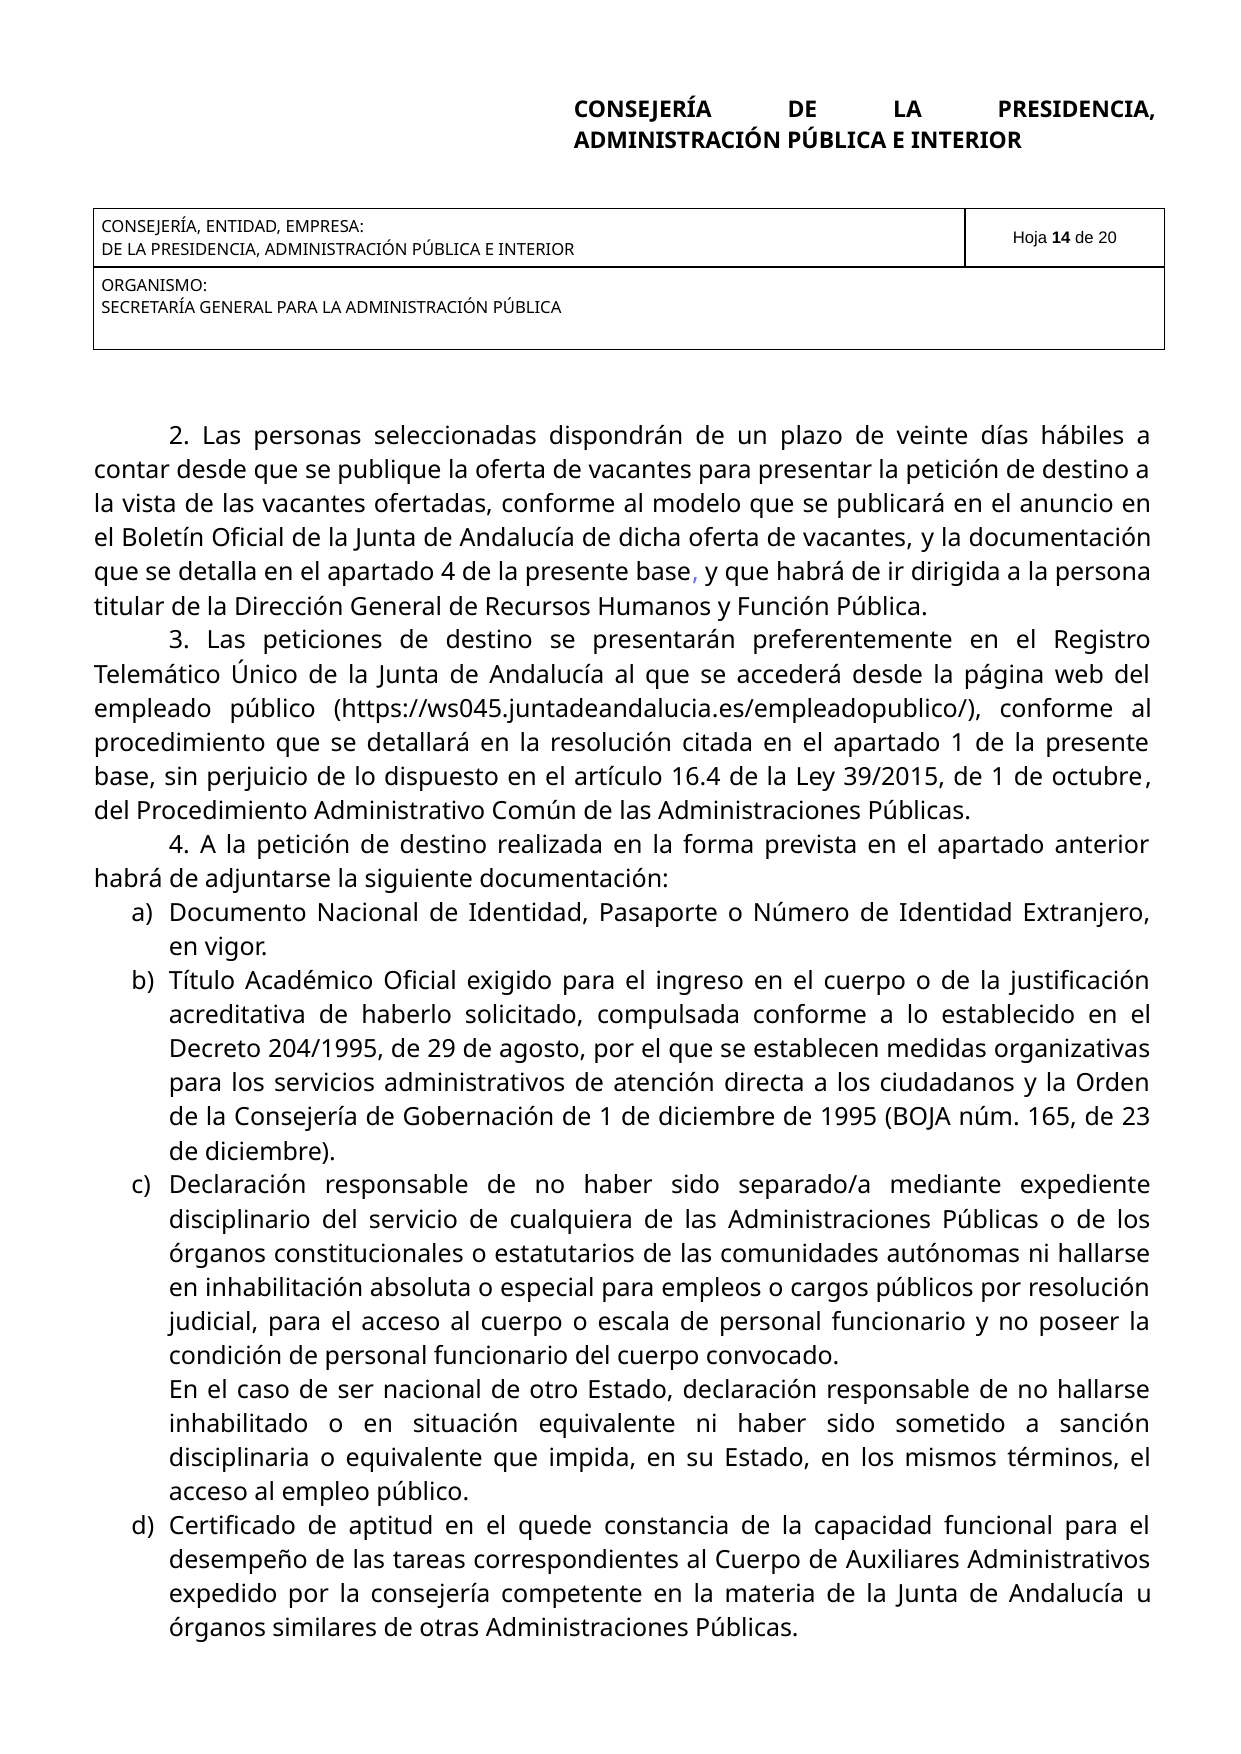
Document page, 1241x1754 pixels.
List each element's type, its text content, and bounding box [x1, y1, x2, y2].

text 3. Las peticiones de destino se presentarán preferentemente en el Registro Telemático Único de la Junta de Andalucía al que se accederá desde la página web del empleado público (https://ws045.juntadeandalucia.es/empleadopublico/), conforme al procedimiento que se detallará en la resolución citada en el apartado 1 de la presente base, sin perjuicio de lo dispuesto en el artículo 16.4 de la Ley 39/2015, de 1 de octubre, del Procedimiento Administrativo Común de las Administraciones Públicas. [94, 622, 1152, 827]
list Documento Nacional de Identidad, Pasaporte o Número de Identidad Extranjero, en vigor. [131, 895, 1152, 963]
list En el caso de ser nacional de otro Estado, declaración responsable de no hallarse inhabilitado o en situación equivalente ni haber sido sometido a sanción disciplinaria o equivalente que impida, en su Estado, en los mismos términos, el acceso al empleo público. [131, 1372, 1152, 1508]
list Declaración responsable de no haber sido separado/a mediante expediente disciplinario del servicio de cualquiera de las Administraciones Públicas o de los órganos constitucionales o estatutarios de las comunidades autónomas ni hallarse en inhabilitación absoluta o especial para empleos o cargos públicos por resolución judicial, para el acceso al cuerpo o escala de personal funcionario y no poseer la condición de personal funcionario del cuerpo convocado. [131, 1167, 1152, 1372]
text 4. A la petición de destino realizada en la forma prevista en el apartado anterior habrá de adjuntarse la siguiente documentación: [94, 827, 1152, 895]
list Certificado de aptitud en el quede constancia de la capacidad funcional para el desempeño de las tareas correspondientes al Cuerpo de Auxiliares Administrativos expedido por la consejería competente en la materia de la Junta de Andalucía u órganos similares de otras Administraciones Públicas. [131, 1508, 1152, 1644]
text 2. Las personas seleccionadas dispondrán de un plazo de veinte días hábiles a contar desde que se publique la oferta de vacantes para presentar la petición de destino a la vista de las vacantes ofertadas, conforme al modelo que se publicará en el anuncio en el Boletín Oficial de la Junta de Andalucía de dicha oferta de vacantes, y la documentación que se detalla en el apartado 4 de la presente base, y que habrá de ir dirigida a la persona titular de la Dirección General de Recursos Humanos y Función Pública. [94, 418, 1152, 622]
list Título Académico Oficial exigido para el ingreso en el cuerpo o de la justificación acreditativa de haberlo solicitado, compulsada conforme a lo establecido en el Decreto 204/1995, de 29 de agosto, por el que se establecen medidas organizativas para los servicios administrativos de atención directa a los ciudadanos y la Orden de la Consejería de Gobernación de 1 de diciembre de 1995 (BOJA núm. 165, de 23 de diciembre). [131, 963, 1152, 1167]
